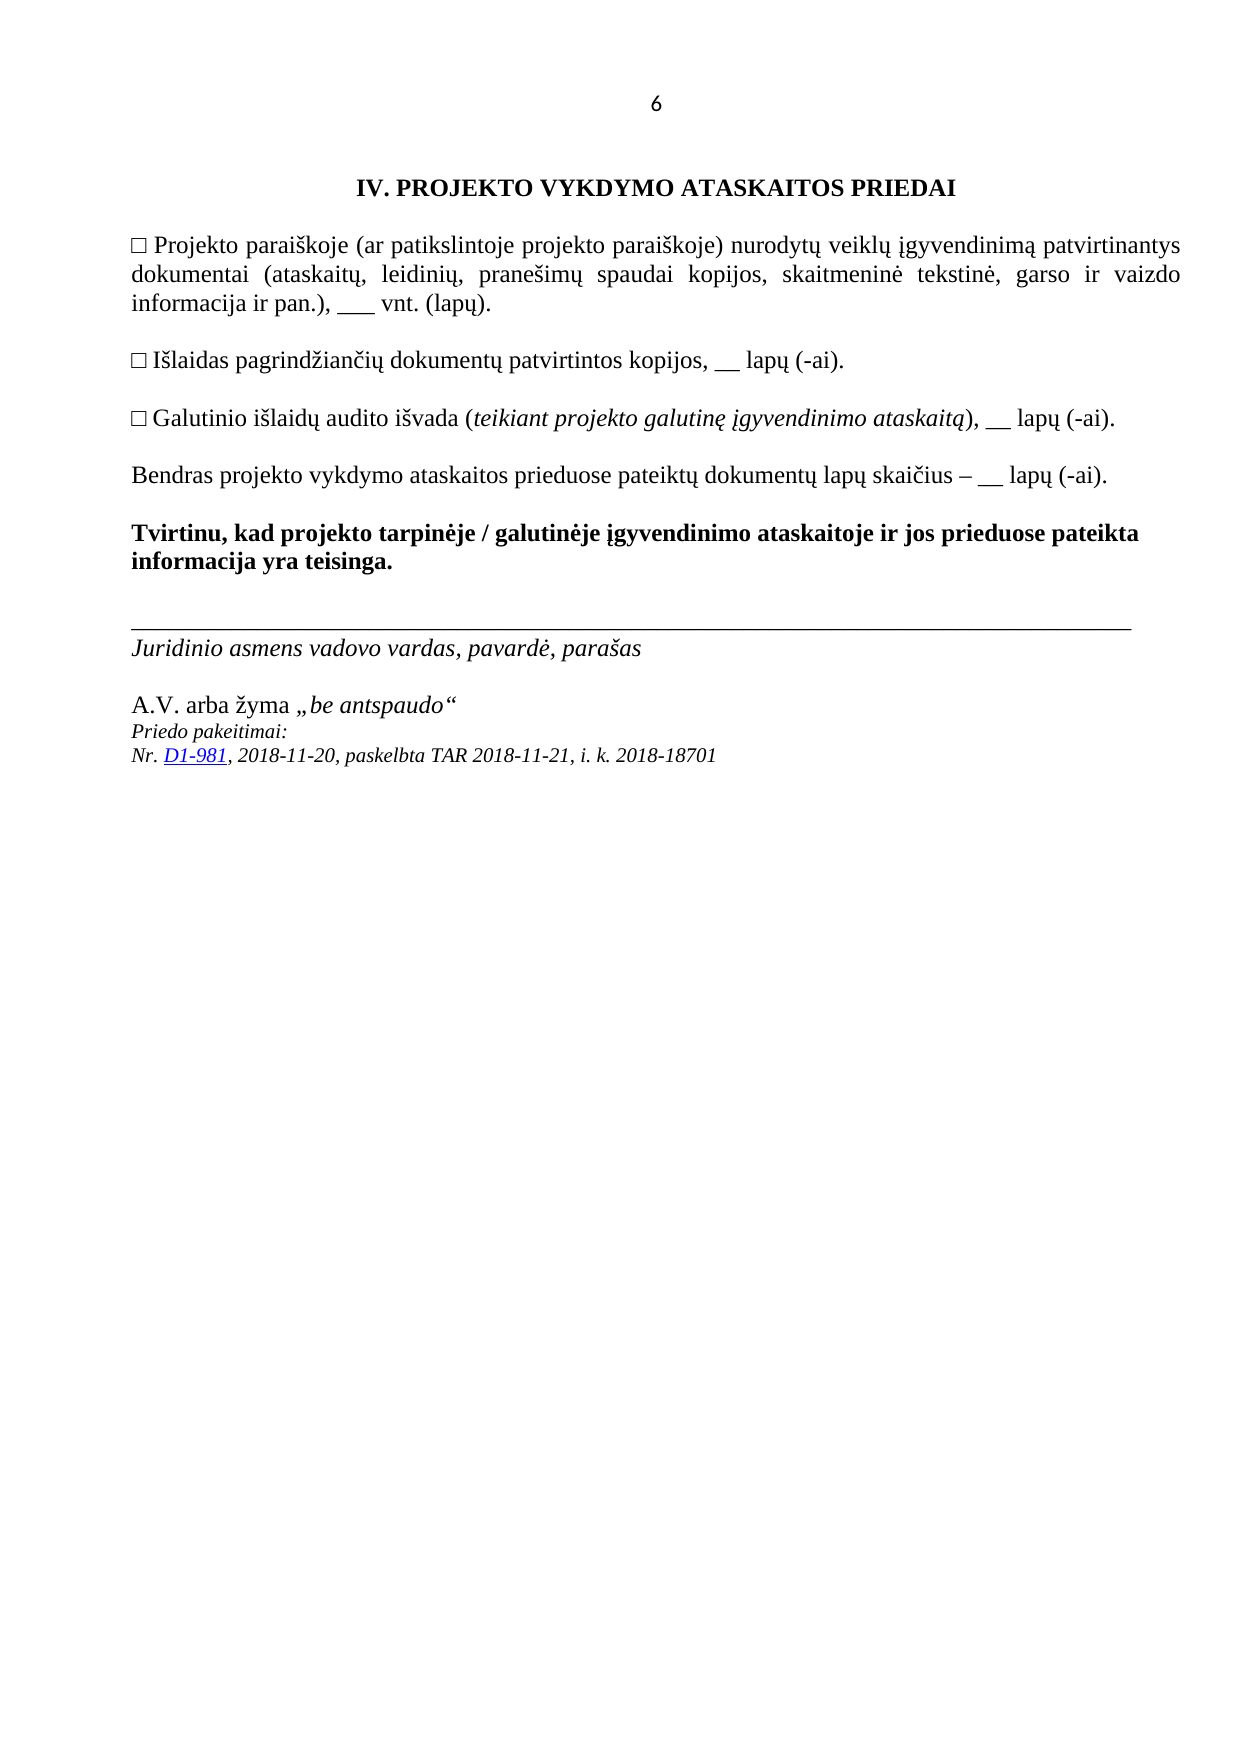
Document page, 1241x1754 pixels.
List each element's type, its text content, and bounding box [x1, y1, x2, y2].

text Tvirtinu, kad projekto tarpinėje / galutinėje įgyvendinimo ataskaitoje ir jos prieduose pateikta informacija yra teisinga. [131, 518, 1181, 575]
text Nr. D1-981, 2018-11-20, paskelbta TAR 2018-11-21, i. k. 2018-18701 [131, 743, 1181, 767]
text ________________________________________________________________________________ [131, 604, 1181, 633]
text Juridinio asmens vadovo vardas, pavardė, parašas [131, 633, 1181, 661]
text □ Projekto paraiškoje (ar patikslintoje projekto paraiškoje) nurodytų veiklų įgyvendinimą patvirtinantys dokumentai (ataskaitų, leidinių, pranešimų spaudai kopijos, skaitmeninė tekstinė, garso ir vaizdo informacija ir pan.), ___ vnt. (lapų). [131, 230, 1181, 316]
text Priedo pakeitimai: [131, 719, 1181, 743]
text IV. PROJEKTO VYKDYMO ATASKAITOS PRIEDAI [131, 173, 1181, 201]
text Bendras projekto vykdymo ataskaitos prieduose pateiktų dokumentų lapų skaičius – __ lapų (-ai). [131, 460, 1181, 489]
text □ Išlaidas pagrindžiančių dokumentų patvirtintos kopijos, __ lapų (-ai). [131, 345, 1181, 374]
text □ Galutinio išlaidų audito išvada (teikiant projekto galutinę įgyvendinimo ataskaitą), __ lapų (-ai). [131, 403, 1181, 431]
text A.V. arba žyma „be antspaudo“ [131, 690, 1181, 719]
